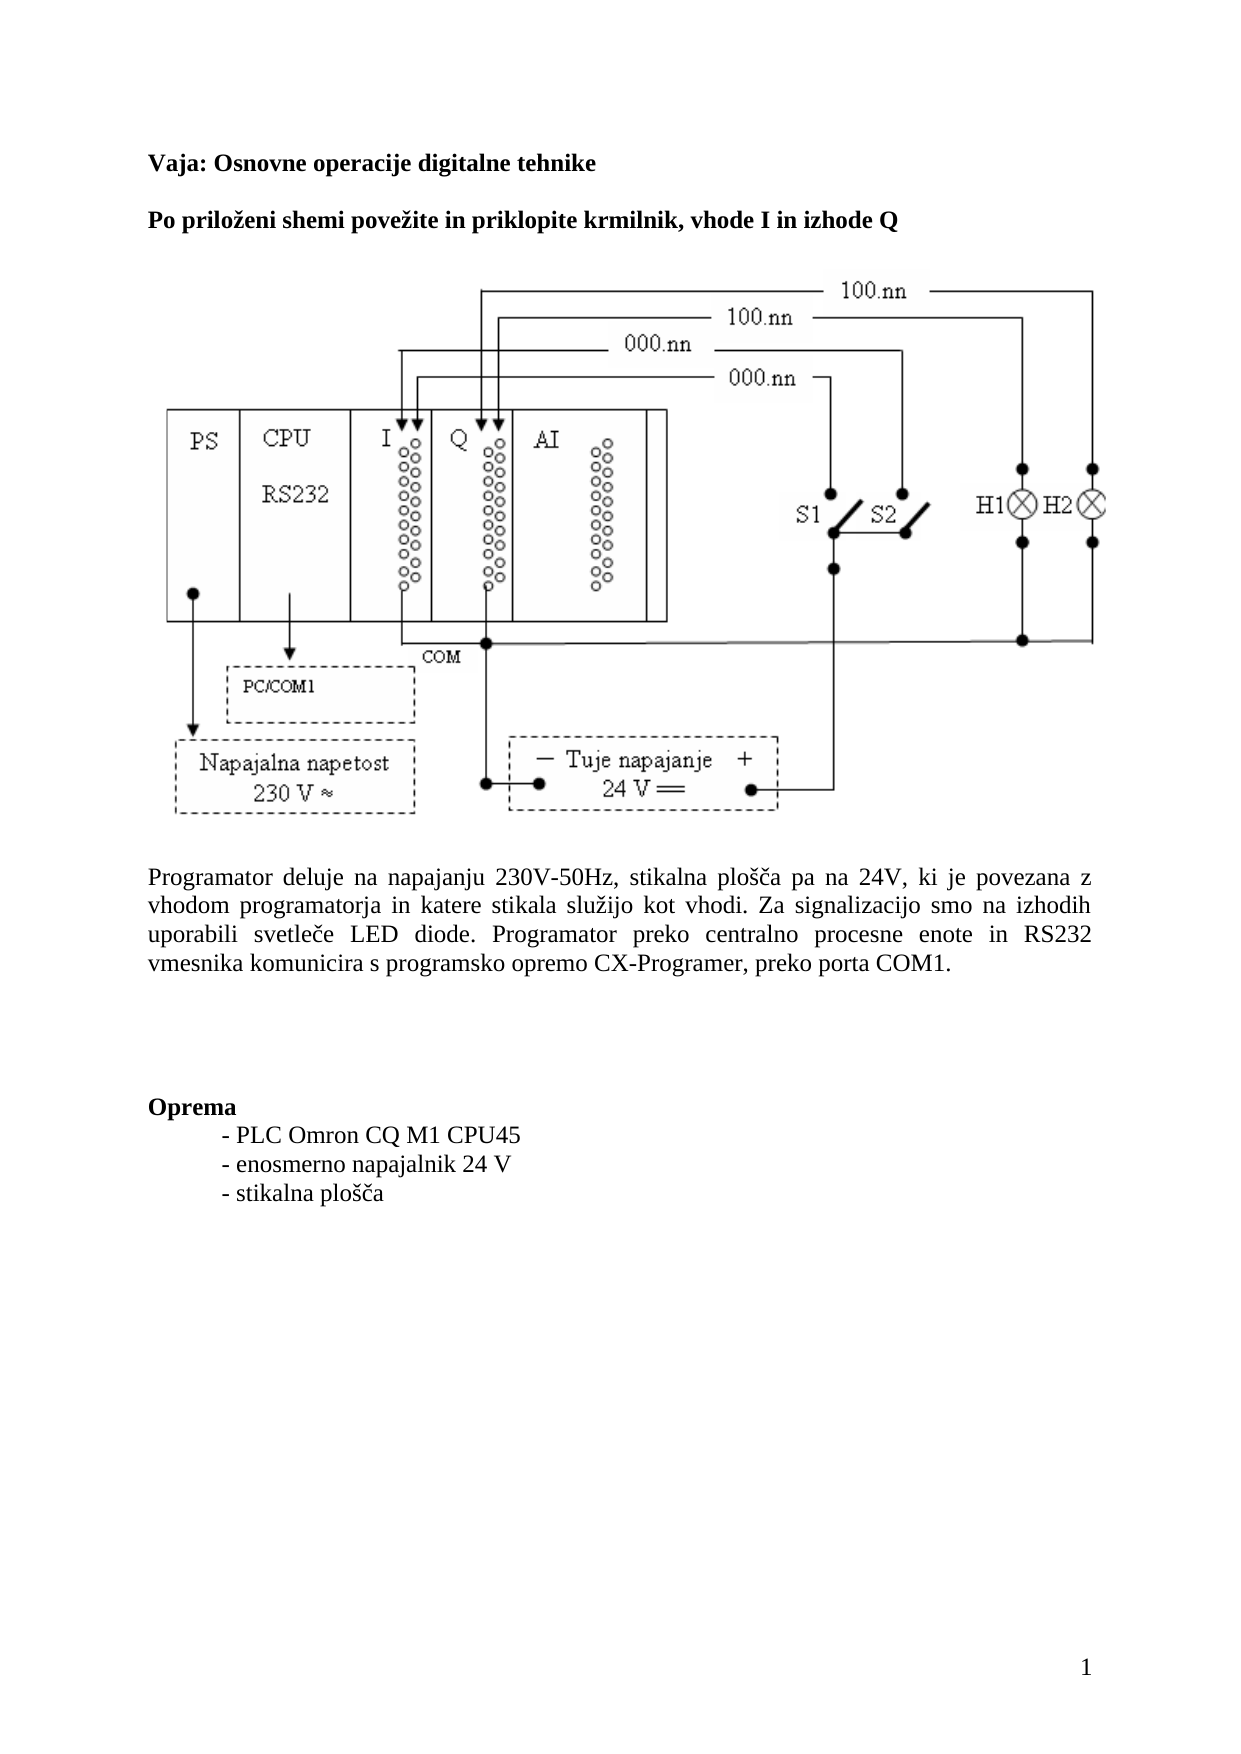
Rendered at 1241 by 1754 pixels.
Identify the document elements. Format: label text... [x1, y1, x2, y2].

text - PLC Omron CQ M1 CPU45 [185, 1121, 1093, 1149]
text - stikalna plošča [148, 1178, 1093, 1207]
text Po priloženi shemi povežite in priklopite krmilnik, vhode I in izhode Q [148, 205, 1093, 234]
text Oprema [148, 1092, 1093, 1121]
picture [166, 269, 1106, 861]
text - enosmerno napajalnik 24 V [148, 1149, 1093, 1178]
text Programator deluje na napajanju 230V-50Hz, stikalna plošča pa na 24V, ki je povezana z vhodom programatorja in katere stikala služijo kot vhodi. Za signalizacijo smo na izhodih uporabili svetleče LED diode. Programator preko centralno procesne enote in RS232 vmesnika komunicira s programsko opremo CX-Programer, preko porta COM1. [148, 263, 1093, 977]
text Vaja: Osnovne operacije digitalne tehnike [148, 148, 1093, 176]
